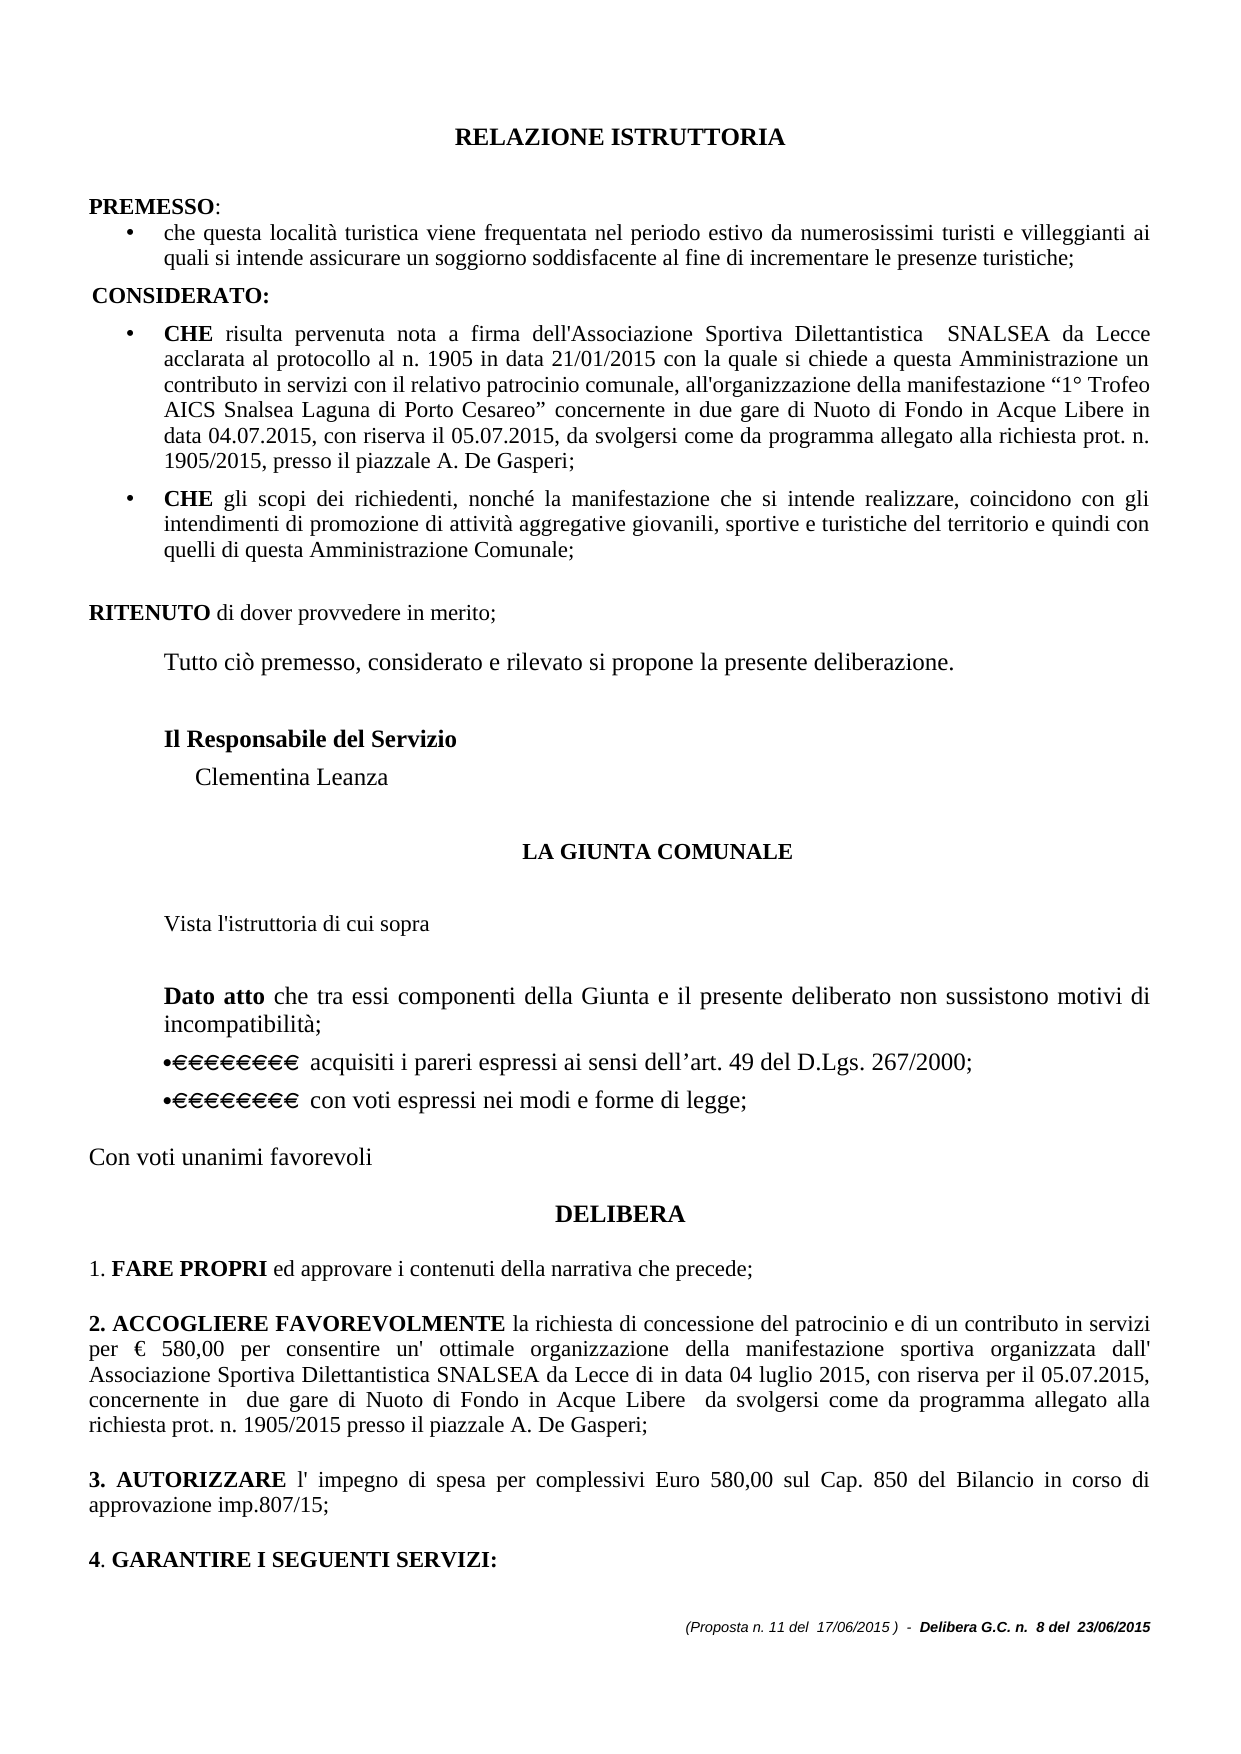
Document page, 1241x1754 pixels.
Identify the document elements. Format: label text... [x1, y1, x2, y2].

text PREMESSO: [88, 194, 1152, 220]
list CHE gli scopi dei richiedenti, nonché la manifestazione che si intende realizzare, coincidono con gli intendimenti di promozione di attività aggregative giovanili, sportive e turistiche del territorio e quindi con quelli di questa Amministrazione Comunale; [126, 486, 1152, 562]
text Dato atto che tra essi componenti della Giunta e il presente deliberato non sussistono motivi di incompatibilità; [163, 982, 1152, 1038]
text Clementina Leanza [163, 763, 1152, 791]
list CHE risulta pervenuta nota a firma dell'Associazione Sportiva Dilettantistica SNALSEA da Lecce acclarata al protocollo al n. 1905 in data 21/01/2015 con la quale si chiede a questa Amministrazione un contributo in servizi con il relativo patrocinio comunale, all'organizzazione della manifestazione “1° Trofeo AICS Snalsea Laguna di Porto Cesareo” concernente in due gare di Nuoto di Fondo in Acque Libere in data 04.07.2015, con riserva il 05.07.2015, da svolgersi come da programma allegato alla richiesta prot. n. 1905/2015, presso il piazzale A. De Gasperi; [126, 321, 1152, 473]
text · con voti espressi nei modi e forme di legge; [163, 1086, 1152, 1114]
text Con voti unanimi favorevoli [88, 1143, 1152, 1171]
text Vista l'istruttoria di cui sopra [163, 911, 1152, 936]
list 3. AUTORIZZARE l' impegno di spesa per complessivi Euro 580,00 sul Cap. 850 del Bilancio in corso di approvazione imp.807/15; [88, 1467, 1152, 1518]
text · acquisiti i pareri espressi ai sensi dell’art. 49 del D.Lgs. 267/2000; [163, 1048, 1152, 1076]
list che questa località turistica viene frequentata nel periodo estivo da numerosissimi turisti e villeggianti ai quali si intende assicurare un soggiorno soddisfacente al fine di incrementare le presenze turistiche; [126, 220, 1152, 271]
text LA GIUNTA COMUNALE [163, 839, 1152, 864]
text RELAZIONE ISTRUTTORIA [88, 123, 1152, 150]
list CONSIDERATO: [54, 283, 1152, 308]
list 4. GARANTIRE I SEGUENTI SERVIZI: [88, 1547, 1152, 1572]
text Tutto ciò premesso, considerato e rilevato si propone la presente deliberazione. [163, 648, 1152, 676]
text DELIBERA [88, 1200, 1152, 1227]
text Il Responsabile del Servizio [163, 725, 1152, 752]
list FARE PROPRI ed approvare i contenuti della narrativa che precede; [88, 1256, 1152, 1282]
list ACCOGLIERE FAVOREVOLMENTE la richiesta di concessione del patrocinio e di un contributo in servizi per € 580,00 per consentire un' ottimale organizzazione della manifestazione sportiva organizzata dall' Associazione Sportiva Dilettantistica SNALSEA da Lecce di in data 04 luglio 2015, con riserva per il 05.07.2015, concernente in due gare di Nuoto di Fondo in Acque Libere da svolgersi come da programma allegato alla richiesta prot. n. 1905/2015 presso il piazzale A. De Gasperi; [88, 1311, 1152, 1438]
list RITENUTO di dover provvedere in merito; [88, 600, 1152, 626]
